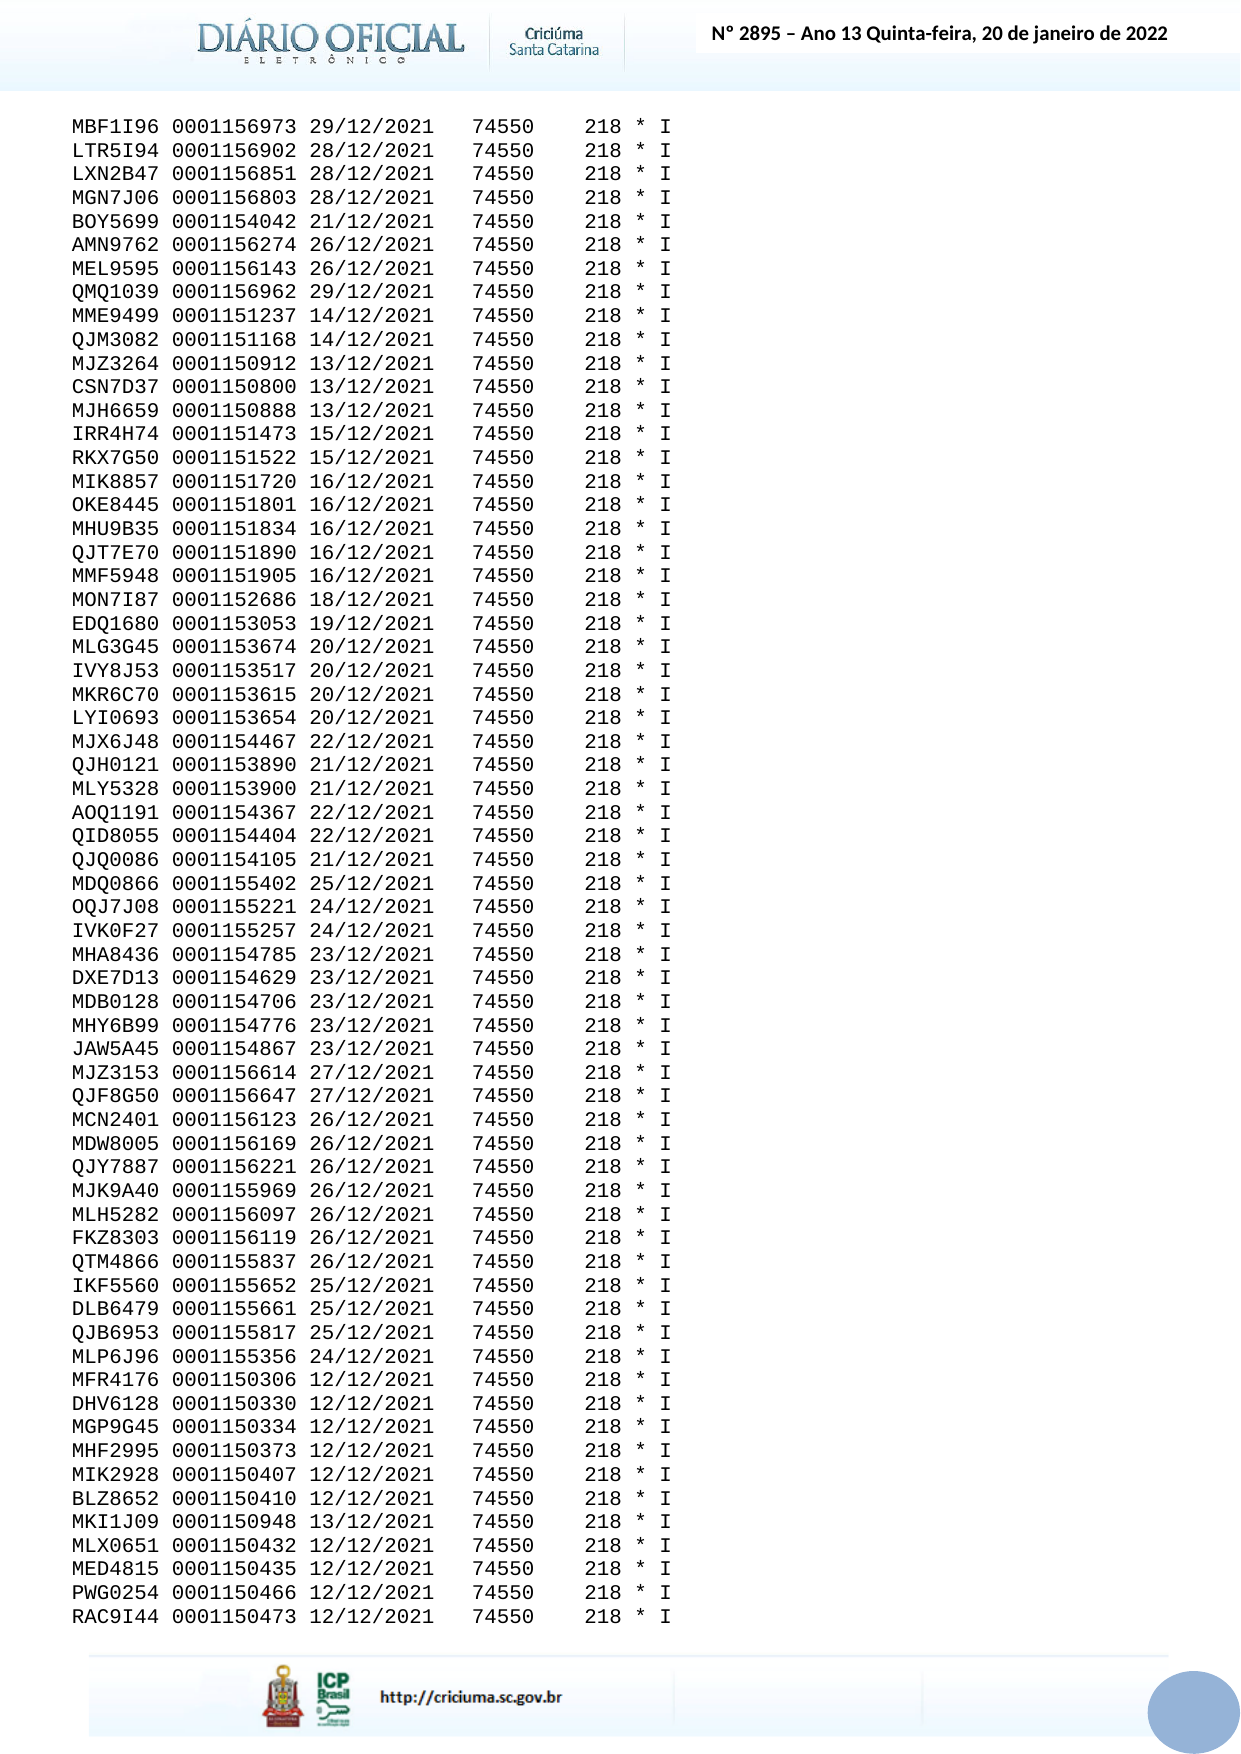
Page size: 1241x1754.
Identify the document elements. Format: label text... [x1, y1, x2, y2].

text DLB6479 0001155661 25/12/2021 74550 218 * I [59, 1298, 1181, 1322]
text MLY5328 0001153900 21/12/2021 74550 218 * I [59, 778, 1181, 802]
text BOY5699 0001154042 21/12/2021 74550 218 * I [59, 211, 1181, 234]
text MIK8857 0001151720 16/12/2021 74550 218 * I [59, 471, 1181, 494]
text AMN9762 0001156274 26/12/2021 74550 218 * I [59, 234, 1181, 258]
text LTR5I94 0001156902 28/12/2021 74550 218 * I [59, 140, 1181, 163]
text MCN2401 0001156123 26/12/2021 74550 218 * I [59, 1109, 1181, 1133]
text QJB6953 0001155817 25/12/2021 74550 218 * I [59, 1322, 1181, 1346]
text QJF8G50 0001156647 27/12/2021 74550 218 * I [59, 1086, 1181, 1109]
text IVY8J53 0001153517 20/12/2021 74550 218 * I [59, 660, 1181, 683]
text MHY6B99 0001154776 23/12/2021 74550 218 * I [59, 1014, 1181, 1038]
text IKF5560 0001155652 25/12/2021 74550 218 * I [59, 1275, 1181, 1298]
text QMQ1039 0001156962 29/12/2021 74550 218 * I [59, 282, 1181, 305]
text IVK0F27 0001155257 24/12/2021 74550 218 * I [59, 920, 1181, 944]
text QJY7887 0001156221 26/12/2021 74550 218 * I [59, 1156, 1181, 1180]
text QJQ0086 0001154105 21/12/2021 74550 218 * I [59, 849, 1181, 873]
text MHU9B35 0001151834 16/12/2021 74550 218 * I [59, 518, 1181, 542]
text QTM4866 0001155837 26/12/2021 74550 218 * I [59, 1251, 1181, 1275]
text MBF1I96 0001156973 29/12/2021 74550 218 * I [59, 116, 1181, 140]
text MDQ0866 0001155402 25/12/2021 74550 218 * I [59, 873, 1181, 896]
text MKI1J09 0001150948 13/12/2021 74550 218 * I [59, 1511, 1181, 1535]
text MHF2995 0001150373 12/12/2021 74550 218 * I [59, 1440, 1181, 1464]
text LYI0693 0001153654 20/12/2021 74550 218 * I [59, 707, 1181, 731]
text MMF5948 0001151905 16/12/2021 74550 218 * I [59, 565, 1181, 589]
text IRR4H74 0001151473 15/12/2021 74550 218 * I [59, 423, 1181, 447]
text MLX0651 0001150432 12/12/2021 74550 218 * I [59, 1535, 1181, 1558]
text MGP9G45 0001150334 12/12/2021 74550 218 * I [59, 1417, 1181, 1440]
text QJH0121 0001153890 21/12/2021 74550 218 * I [59, 754, 1181, 778]
text MON7I87 0001152686 18/12/2021 74550 218 * I [59, 589, 1181, 613]
text JAW5A45 0001154867 23/12/2021 74550 218 * I [59, 1038, 1181, 1062]
text CSN7D37 0001150800 13/12/2021 74550 218 * I [59, 376, 1181, 400]
text DXE7D13 0001154629 23/12/2021 74550 218 * I [59, 967, 1181, 991]
text LXN2B47 0001156851 28/12/2021 74550 218 * I [59, 163, 1181, 187]
text QJM3082 0001151168 14/12/2021 74550 218 * I [59, 329, 1181, 352]
text MLH5282 0001156097 26/12/2021 74550 218 * I [59, 1204, 1181, 1227]
text MHA8436 0001154785 23/12/2021 74550 218 * I [59, 944, 1181, 967]
text FKZ8303 0001156119 26/12/2021 74550 218 * I [59, 1227, 1181, 1251]
text MED4815 0001150435 12/12/2021 74550 218 * I [59, 1558, 1181, 1582]
text MME9499 0001151237 14/12/2021 74550 218 * I [59, 305, 1181, 329]
text MJZ3153 0001156614 27/12/2021 74550 218 * I [59, 1062, 1181, 1086]
text PWG0254 0001150466 12/12/2021 74550 218 * I [59, 1582, 1181, 1606]
text QID8055 0001154404 22/12/2021 74550 218 * I [59, 825, 1181, 849]
text MLG3G45 0001153674 20/12/2021 74550 218 * I [59, 636, 1181, 660]
text MJH6659 0001150888 13/12/2021 74550 218 * I [59, 400, 1181, 423]
text MFR4176 0001150306 12/12/2021 74550 218 * I [59, 1369, 1181, 1393]
text MDB0128 0001154706 23/12/2021 74550 218 * I [59, 991, 1181, 1014]
text MLP6J96 0001155356 24/12/2021 74550 218 * I [59, 1346, 1181, 1369]
text MJZ3264 0001150912 13/12/2021 74550 218 * I [59, 352, 1181, 376]
text QJT7E70 0001151890 16/12/2021 74550 218 * I [59, 542, 1181, 565]
text MIK2928 0001150407 12/12/2021 74550 218 * I [59, 1464, 1181, 1487]
text MJX6J48 0001154467 22/12/2021 74550 218 * I [59, 731, 1181, 754]
text DHV6128 0001150330 12/12/2021 74550 218 * I [59, 1393, 1181, 1417]
text EDQ1680 0001153053 19/12/2021 74550 218 * I [59, 613, 1181, 636]
text OQJ7J08 0001155221 24/12/2021 74550 218 * I [59, 896, 1181, 920]
text MJK9A40 0001155969 26/12/2021 74550 218 * I [59, 1180, 1181, 1204]
text MEL9595 0001156143 26/12/2021 74550 218 * I [59, 258, 1181, 282]
text RKX7G50 0001151522 15/12/2021 74550 218 * I [59, 447, 1181, 471]
text AOQ1191 0001154367 22/12/2021 74550 218 * I [59, 802, 1181, 825]
text BLZ8652 0001150410 12/12/2021 74550 218 * I [59, 1487, 1181, 1511]
text RAC9I44 0001150473 12/12/2021 74550 218 * I [59, 1606, 1181, 1629]
text OKE8445 0001151801 16/12/2021 74550 218 * I [59, 494, 1181, 518]
text MGN7J06 0001156803 28/12/2021 74550 218 * I [59, 187, 1181, 211]
text MDW8005 0001156169 26/12/2021 74550 218 * I [59, 1133, 1181, 1156]
text MKR6C70 0001153615 20/12/2021 74550 218 * I [59, 683, 1181, 707]
